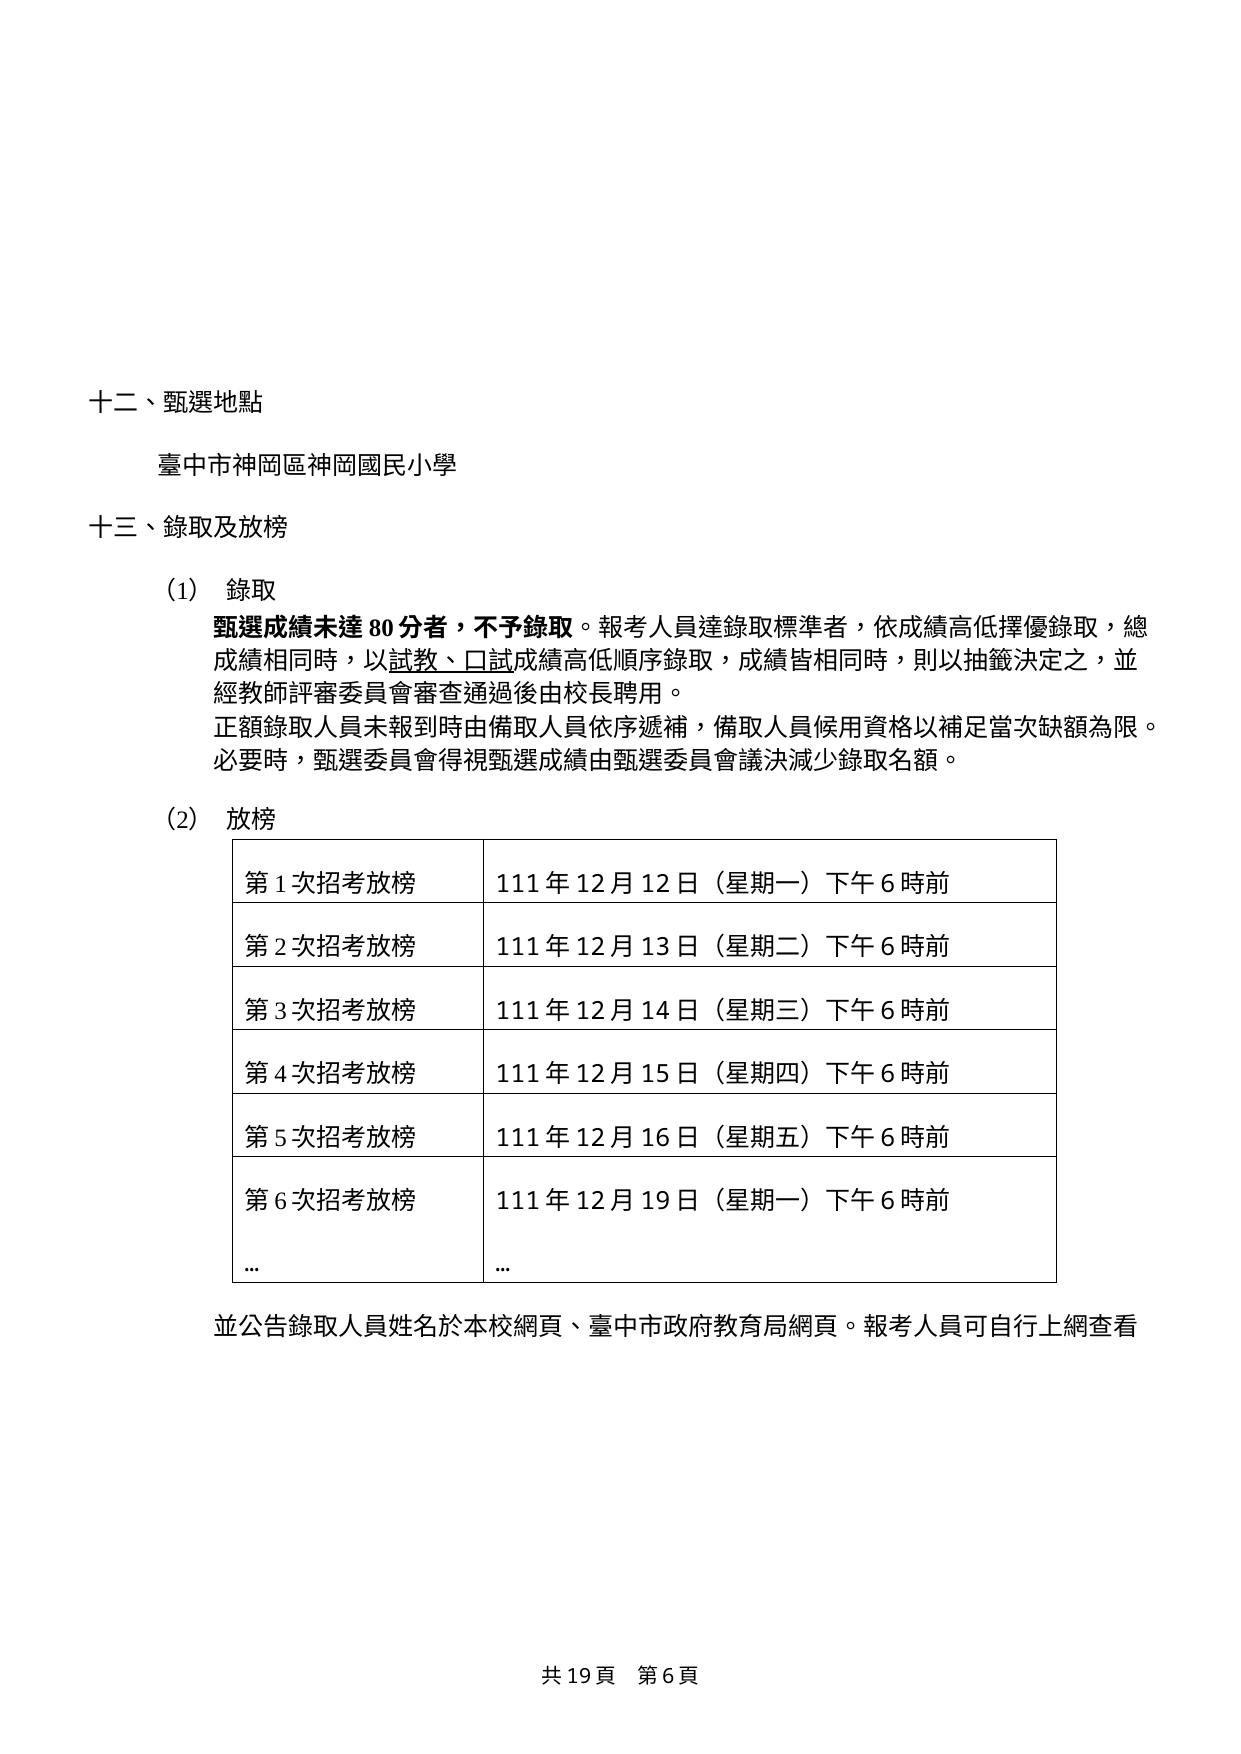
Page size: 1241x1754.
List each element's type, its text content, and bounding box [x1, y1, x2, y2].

text 正額錄取人員未報到時由備取人員依序遞補，備取人員候用資格以補足當次缺額為限。必要時，甄選委員會得視甄選成績由甄選委員會議決減少錄取名額。 [214, 709, 1152, 776]
table_cell 111年12月14日（星期三）下午6時前 [484, 967, 1056, 1029]
table_header 111年12月12日（星期一）下午6時前 [484, 840, 1056, 902]
table_cell 第4次招考放榜 [233, 1030, 483, 1093]
table_cell 111年12月13日（星期二）下午6時前 [484, 903, 1056, 966]
table_cell 111年12月19日（星期一）下午6時前 … [484, 1157, 1056, 1282]
text 甄選成績未達80分者，不予錄取。報考人員達錄取標準者，依成績高低擇優錄取，總成績相同時，以試教、口試成績高低順序錄取，成績皆相同時，則以抽籤決定之，並經教師評審委員會審查通過後由校長聘用。 [214, 609, 1152, 709]
table_cell 第5次招考放榜 [233, 1094, 483, 1156]
text 並公告錄取人員姓名於本校網頁、臺中市政府教育局網頁。報考人員可自行上網查看 [214, 1283, 1152, 1346]
table_header 第1次招考放榜 [233, 840, 483, 902]
text 臺中市神岡區神岡國民小學 [151, 422, 1152, 484]
table_cell 111年12月16日（星期五）下午6時前 [484, 1094, 1056, 1156]
text 十二、甄選地點 [89, 359, 1152, 422]
table_cell 第6次招考放榜 … [233, 1157, 483, 1282]
table_cell 111年12月15日（星期四）下午6時前 [484, 1030, 1056, 1093]
list 錄取 [151, 547, 1152, 609]
table_cell 第3次招考放榜 [233, 967, 483, 1029]
list 放榜 [151, 776, 1152, 838]
table_cell 第2次招考放榜 [233, 903, 483, 966]
text 十三、錄取及放榜 [89, 484, 1152, 547]
